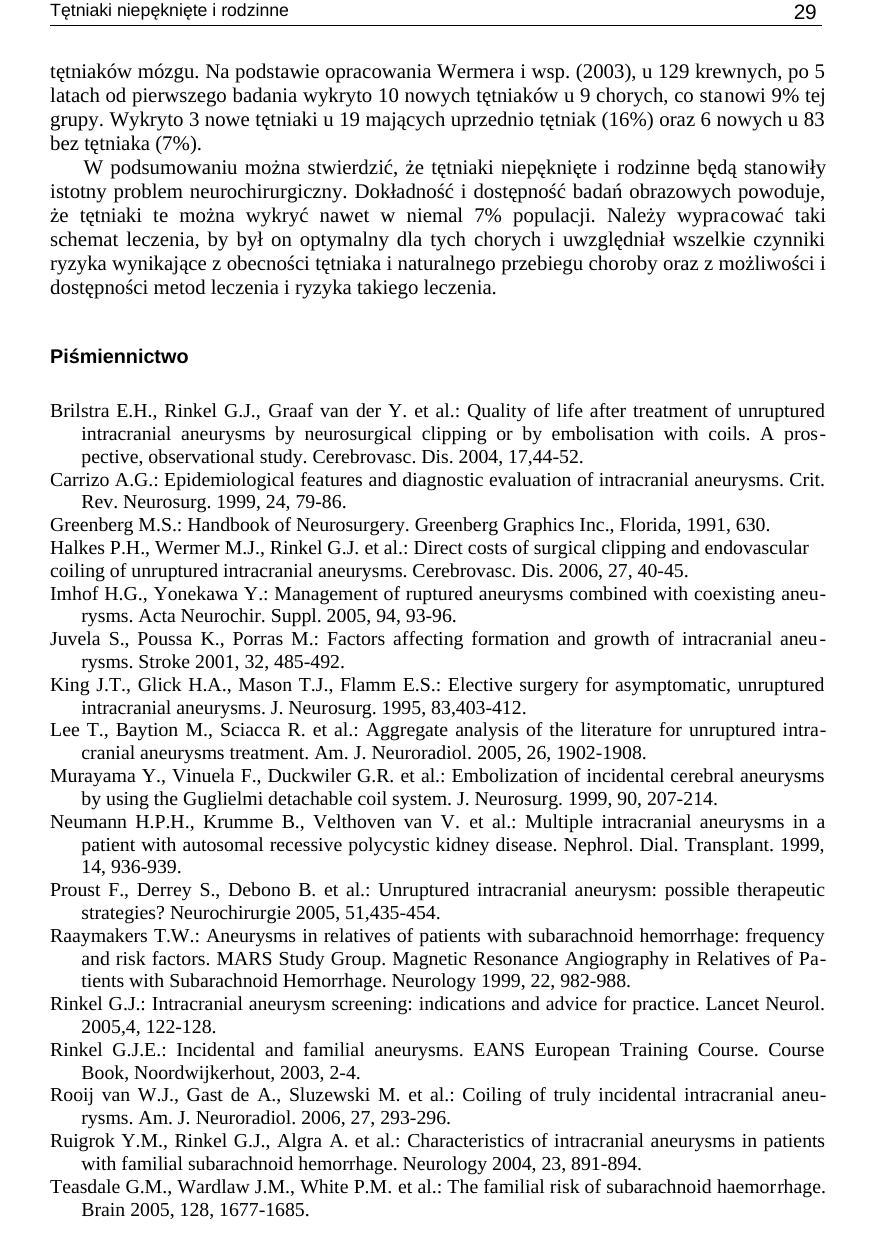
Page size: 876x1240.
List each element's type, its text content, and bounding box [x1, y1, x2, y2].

text Imhof H.G., Yonekawa Y.: Management of ruptured aneurysms combined with coexisting aneu­rysms. Acta Neurochir. Suppl. 2005, 94, 93-96. [50, 582, 826, 627]
text Rinkel G.J.: Intracranial aneurysm screening: indications and advice for practice. Lancet Neurol. 2005,4, 122-128. [50, 992, 826, 1038]
text King J.T., Glick H.A., Mason T.J., Flamm E.S.: Elective surgery for asymptomatic, unruptured intracranial aneurysms. J. Neurosurg. 1995, 83,403-412. [50, 673, 826, 718]
text W podsumowaniu można stwierdzić, że tętniaki niepęknięte i rodzinne będą stano­wiły istotny problem neurochirurgiczny. Dokładność i dostępność badań obrazowych powoduje, że tętniaki te można wykryć nawet w niemal 7% populacji. Należy wypra­cować taki schemat leczenia, by był on optymalny dla tych chorych i uwzględniał wszelkie czynniki ryzyka wynikające z obecności tętniaka i naturalnego przebiegu cho­roby oraz z możliwości i dostępności metod leczenia i ryzyka takiego leczenia. [50, 155, 826, 299]
text Lee T., Baytion M., Sciacca R. et al.: Aggregate analysis of the literature for unruptured intra­cranial aneurysms treatment. Am. J. Neuroradiol. 2005, 26, 1902-1908. [50, 718, 826, 764]
text Raaymakers T.W.: Aneurysms in relatives of patients with subarachnoid hemorrhage: frequency and risk factors. MARS Study Group. Magnetic Resonance Angiography in Relatives of Pa­tients with Subarachnoid Hemorrhage. Neurology 1999, 22, 982-988. [50, 924, 826, 992]
text Rooij van W.J., Gast de A., Sluzewski M. et al.: Coiling of truly incidental intracranial aneu­rysms. Am. J. Neuroradiol. 2006, 27, 293-296. [50, 1083, 826, 1129]
text Piśmiennictwo [50, 345, 826, 368]
text Murayama Y., Vinuela F., Duckwiler G.R. et al.: Embolization of incidental cerebral aneurysms by using the Guglielmi detachable coil system. J. Neurosurg. 1999, 90, 207-214. [50, 764, 826, 810]
text Ruigrok Y.M., Rinkel G.J., Algra A. et al.: Characteristics of intracranial aneurysms in patients with familial subarachnoid hemorrhage. Neurology 2004, 23, 891-894. [50, 1129, 826, 1175]
text Brilstra E.H., Rinkel G.J., Graaf van der Y. et al.: Quality of life after treatment of unruptured intracranial aneurysms by neurosurgical clipping or by embolisation with coils. A pros­pective, observational study. Cerebrovasc. Dis. 2004, 17,44-52. [50, 399, 826, 467]
text Juvela S., Poussa K., Porras M.: Factors affecting formation and growth of intracranial aneu­rysms. Stroke 2001, 32, 485-492. [50, 627, 826, 673]
text Carrizo A.G.: Epidemiological features and diagnostic evaluation of intracranial aneurysms. Crit. Rev. Neurosurg. 1999, 24, 79-86. [50, 467, 826, 513]
text Rinkel G.J.E.: Incidental and familial aneurysms. EANS European Training Course. Course Book, Noordwijkerhout, 2003, 2-4. [50, 1038, 826, 1083]
text 29 [793, 0, 822, 24]
text tętniaków mózgu. Na podstawie opracowania Wermera i wsp. (2003), u 129 krewnych, po 5 latach od pierwszego badania wykryto 10 nowych tętniaków u 9 chorych, co sta­nowi 9% tej grupy. Wykryto 3 nowe tętniaki u 19 mających uprzednio tętniak (16%) oraz 6 nowych u 83 bez tętniaka (7%). [50, 58, 826, 155]
text Proust F., Derrey S., Debono B. et al.: Unruptured intracranial aneurysm: possible therapeutic strategies? Neurochirurgie 2005, 51,435-454. [50, 878, 826, 924]
text Teasdale G.M., Wardlaw J.M., White P.M. et al.: The familial risk of subarachnoid haemor­rhage. Brain 2005, 128, 1677-1685. [50, 1175, 826, 1220]
text Tętniaki niepęknięte i rodzinne [50, 0, 294, 20]
text Greenberg M.S.: Handbook of Neurosurgery. Greenberg Graphics Inc., Florida, 1991, 630. Halkes P.H., Wermer M.J., Rinkel G.J. et al.: Direct costs of surgical clipping and endovascular coiling of unruptured intracranial aneurysms. Cerebrovasc. Dis. 2006, 27, 40-45. [50, 513, 826, 582]
text Neumann H.P.H., Krumme B., Velthoven van V. et al.: Multiple intracranial aneurysms in a patient with autosomal recessive polycystic kidney disease. Nephrol. Dial. Transplant. 1999, 14, 936-939. [50, 810, 826, 878]
